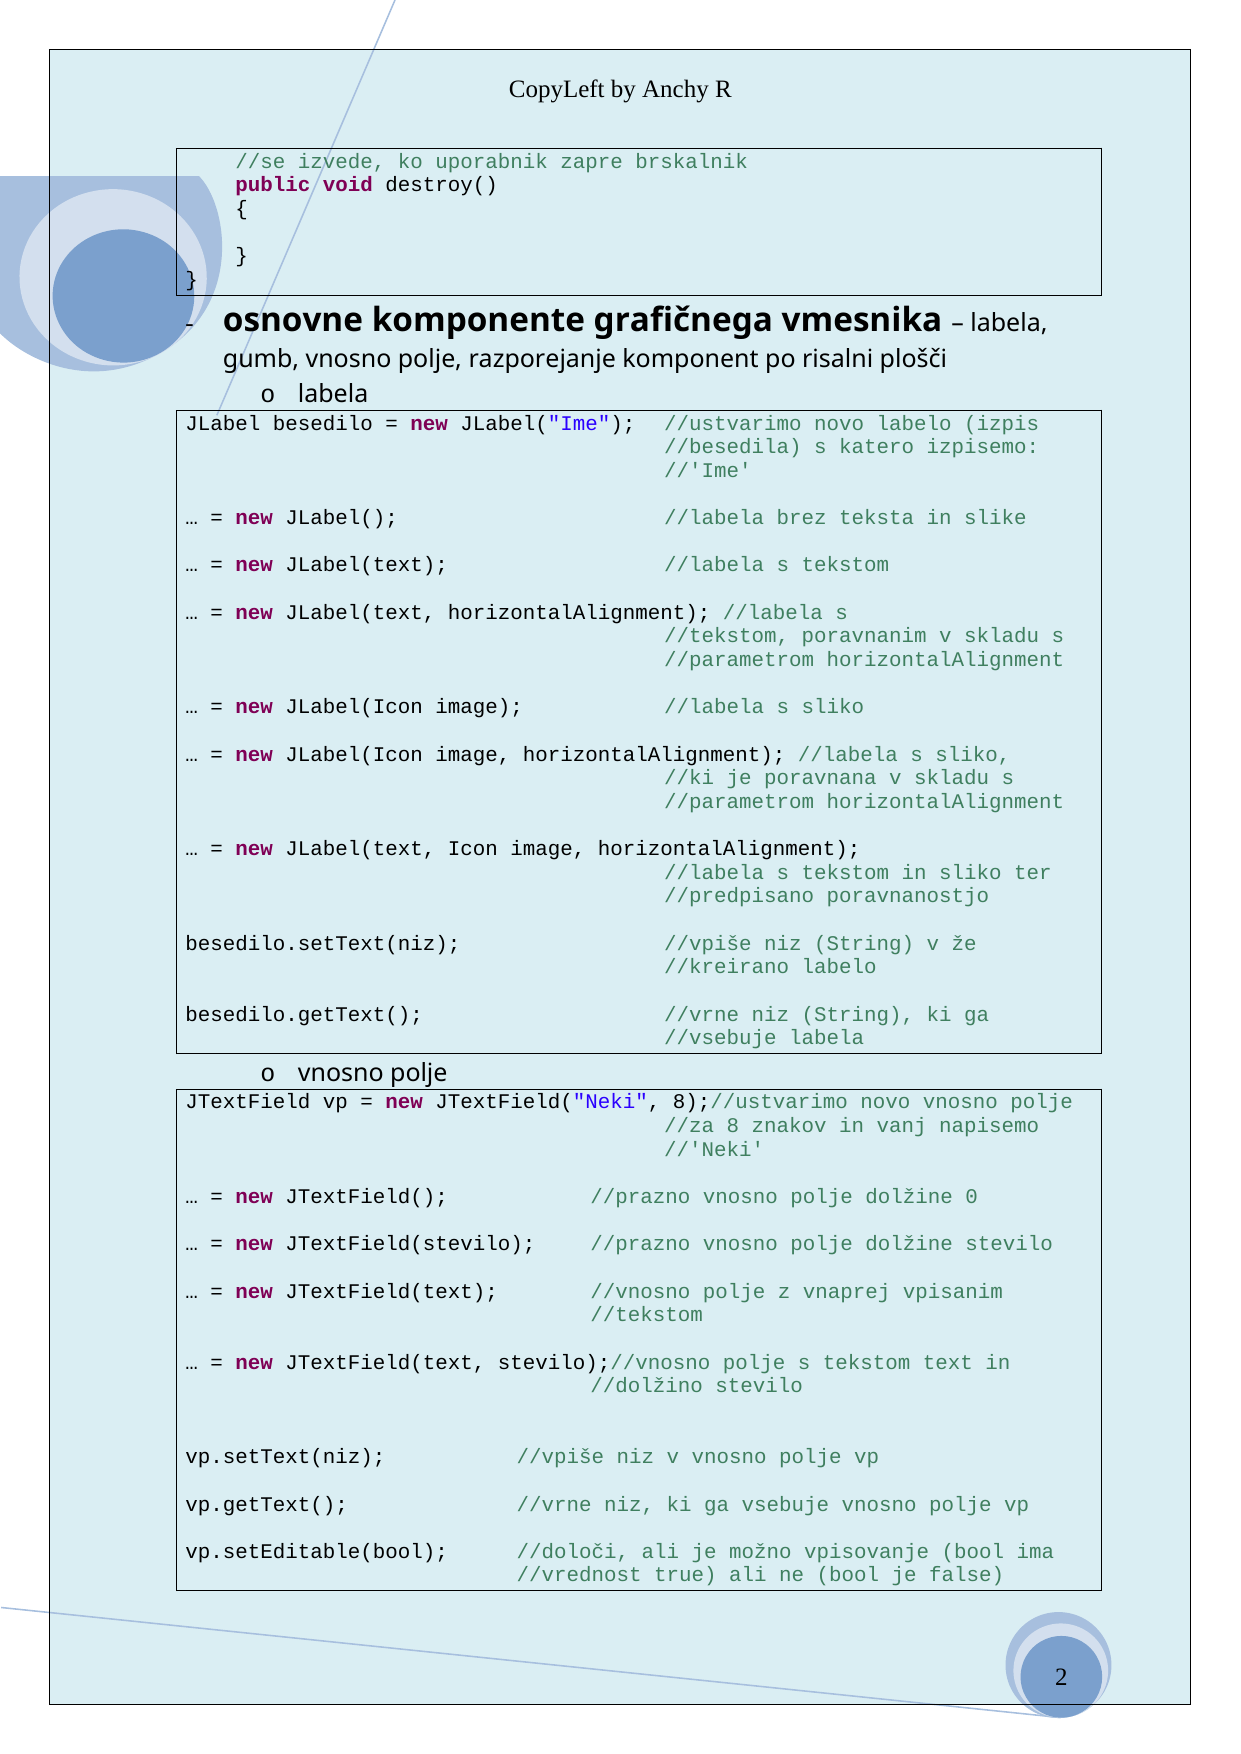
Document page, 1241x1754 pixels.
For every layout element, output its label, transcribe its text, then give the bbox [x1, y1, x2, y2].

text //se izvede, ko uporabnik zapre brskalnik [177, 149, 329, 171]
text … = new JLabel(Icon image); //labela s sliko [177, 693, 1101, 720]
text //parametrom horizontalAlignment [177, 788, 1101, 814]
text … = new JLabel(text); //labela s tekstom [177, 551, 1101, 578]
text vp.setEditable(bool); //določi, ali je možno vpisovanje (bool ima [177, 1538, 1101, 1561]
text JTextField vp = new JTextField("Neki", 8);//ustvarimo novo vnosno polje [177, 1090, 1101, 1112]
text besedilo.setText(niz); //vpiše niz (String) v že [177, 930, 1101, 953]
text … = new JLabel(text, Icon image, horizontalAlignment); [177, 835, 1101, 859]
list osnovne komponente grafičnega vmesnika – labela, gumb, vnosno polje, razporejanje komponent po risalni plošči [236, 296, 1093, 375]
text //vsebuje labela [177, 1024, 1101, 1053]
text //tekstom, poravnanim v skladu s [177, 622, 1101, 646]
text //vrednost true) ali ne (bool je false) [177, 1561, 1101, 1590]
text //za 8 znakov in vanj napisemo [177, 1112, 1101, 1136]
text //predpisano poravnanostjo [177, 882, 1101, 909]
list vnosno polje [260, 1054, 1093, 1088]
text //kreirano labelo [177, 953, 1101, 980]
text //tekstom [177, 1301, 1101, 1328]
text … = new JTextField(text, stevilo);//vnosno polje s tekstom text in [177, 1348, 1101, 1372]
text //dolžino stevilo [177, 1372, 1101, 1423]
text { [212, 195, 310, 222]
list labela [260, 375, 1093, 409]
text JLabel besedilo = new JLabel("Ime"); //ustvarimo novo labelo (izpis [177, 411, 1101, 433]
text //labela s tekstom in sliko ter [177, 859, 1101, 882]
text … = new JLabel(text, horizontalAlignment); //labela s [177, 599, 1101, 622]
text … = new JLabel(Icon image, horizontalAlignment); //labela s sliko, [177, 741, 1101, 764]
text void destroy() [313, 171, 1101, 195]
text vp.getText(); //vrne niz, ki ga vsebuje vnosno polje vp [177, 1490, 1101, 1517]
text //'Neki' [177, 1136, 1101, 1162]
text //ki je poravnana v skladu s [177, 764, 1101, 788]
text public [177, 171, 320, 195]
text //parametrom horizontalAlignment [177, 646, 1101, 673]
text //besedila) s katero izpisemo: [177, 433, 1101, 457]
text } [221, 242, 289, 266]
text } [270, 266, 1101, 295]
text [283, 242, 1101, 266]
text … = new JTextField(); //prazno vnosno polje dolžine 0 [177, 1183, 1101, 1210]
text } [214, 266, 279, 295]
text //se izvede, ko uporabnik zapre brskalnik [323, 149, 1101, 171]
text … = new JTextField(stevilo); //prazno vnosno polje dolžine stevilo [177, 1230, 1101, 1257]
text vp.setText(niz); //vpiše niz v vnosno polje vp [177, 1443, 1101, 1470]
text [302, 195, 1101, 222]
text … = new JLabel(); //labela brez teksta in slike [177, 504, 1101, 531]
list osnovne komponente grafičnega vmesnika – labela, gumb, vnosno polje, razporejanje komponent po risalni plošči [185, 296, 266, 375]
text //'Ime' [177, 457, 1101, 483]
text … = new JTextField(text); //vnosno polje z vnaprej vpisanim [177, 1278, 1101, 1301]
text besedilo.getText(); //vrne niz (String), ki ga [177, 1001, 1101, 1024]
